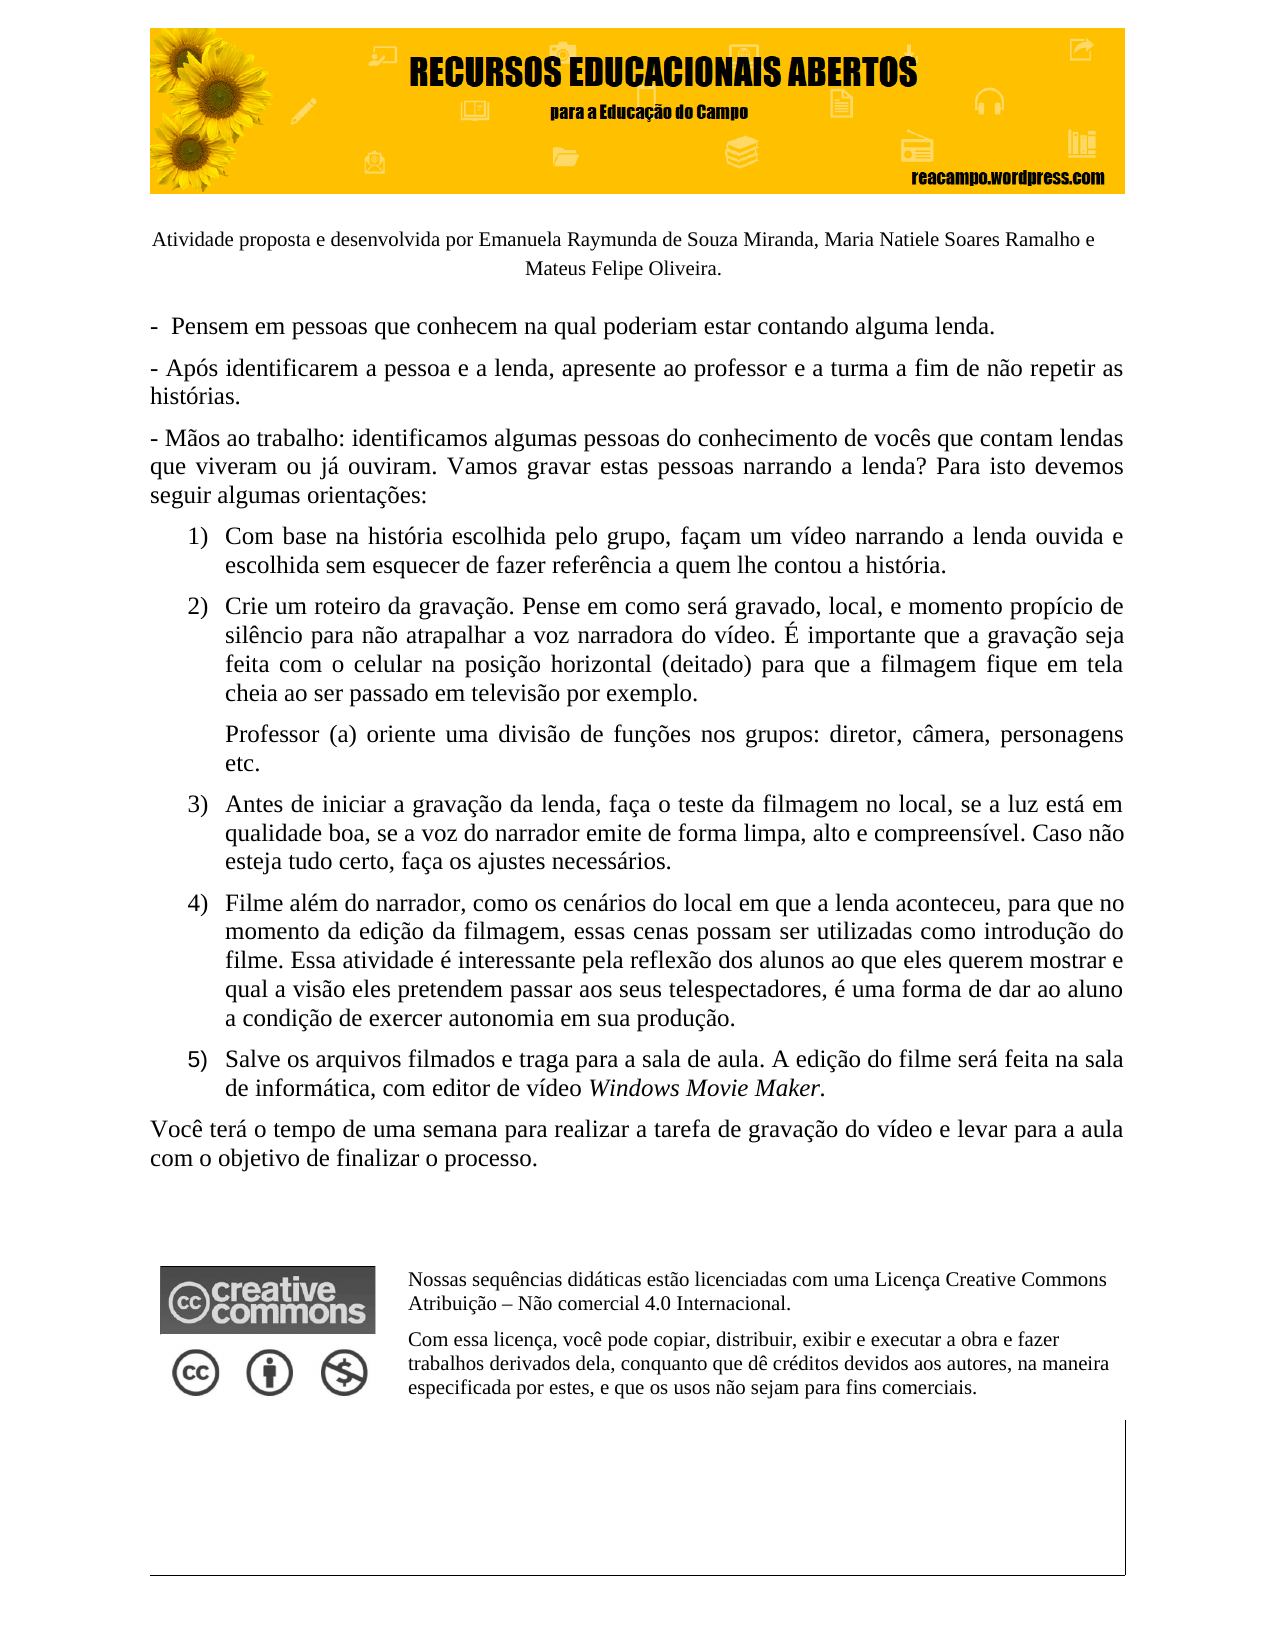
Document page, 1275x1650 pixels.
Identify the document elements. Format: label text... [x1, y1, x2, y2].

text Você terá o tempo de uma semana para realizar a tarefa de gravação do vídeo e levar para a aula com o objetivo de finalizar o processo. [150, 1114, 1125, 1171]
picture [160, 1266, 382, 1409]
picture [150, 28, 1125, 194]
list Crie um roteiro da gravação. Pense em como será gravado, local, e momento propício de silêncio para não atrapalhar a voz narradora do vídeo. É importante que a gravação seja feita com o celular na posição horizontal (deitado) para que a filmagem fique em tela cheia ao ser passado em televisão por exemplo. [187, 591, 1125, 706]
list Filme além do narrador, como os cenários do local em que a lenda aconteceu, para que no momento da edição da filmagem, essas cenas possam ser utilizadas como introdução do filme. Essa atividade é interessante pela reflexão dos alunos ao que eles querem mostrar e qual a visão eles pretendem passar aos seus telespectadores, é uma forma de dar ao aluno a condição de exercer autonomia em sua produção. [187, 888, 1125, 1031]
list Antes de iniciar a gravação da lenda, faça o teste da filmagem no local, se a luz está em qualidade boa, se a voz do narrador emite de forma limpa, alto e compreensível. Caso não esteja tudo certo, faça os ajustes necessários. [187, 789, 1125, 875]
list Salve os arquivos filmados e traga para a sala de aula. A edição do filme será feita na sala de informática, com editor de vídeo Windows Movie Maker. [187, 1044, 1125, 1101]
text Professor (a) oriente uma divisão de funções nos grupos: diretor, câmera, personagens etc. [225, 719, 1125, 776]
text - Pensem em pessoas que conhecem na qual poderiam estar contando alguma lenda. [150, 311, 1125, 340]
text - Após identificarem a pessoa e a lenda, apresente ao professor e a turma a fim de não repetir as histórias. [150, 353, 1125, 410]
list Com base na história escolhida pelo grupo, façam um vídeo narrando a lenda ouvida e escolhida sem esquecer de fazer referência a quem lhe contou a história. [187, 521, 1125, 579]
text - Mãos ao trabalho: identificamos algumas pessoas do conhecimento de vocês que contam lendas que viveram ou já ouviram. Vamos gravar estas pessoas narrando a lenda? Para isto devemos seguir algumas orientações: [150, 423, 1125, 509]
